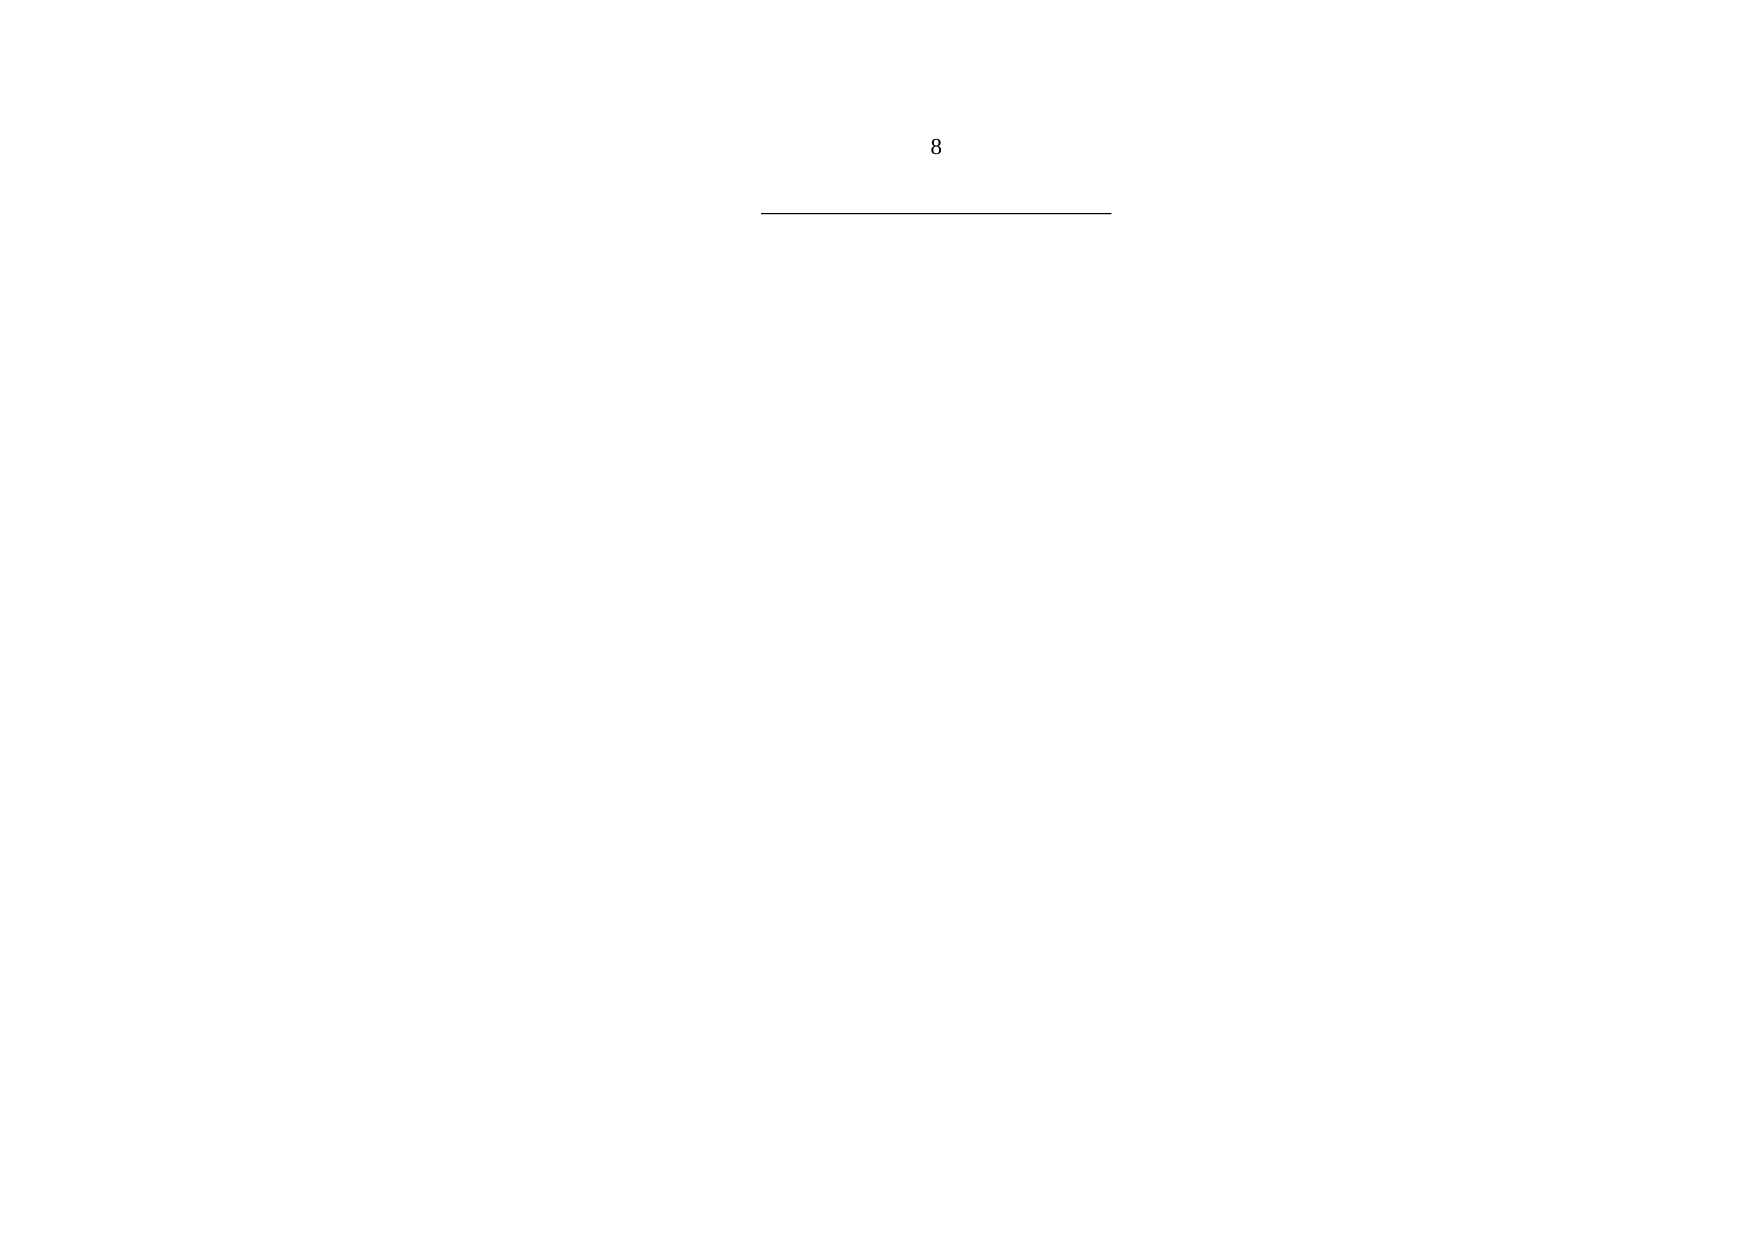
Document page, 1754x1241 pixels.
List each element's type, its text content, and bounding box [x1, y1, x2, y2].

text ____________________________ [177, 188, 1695, 217]
